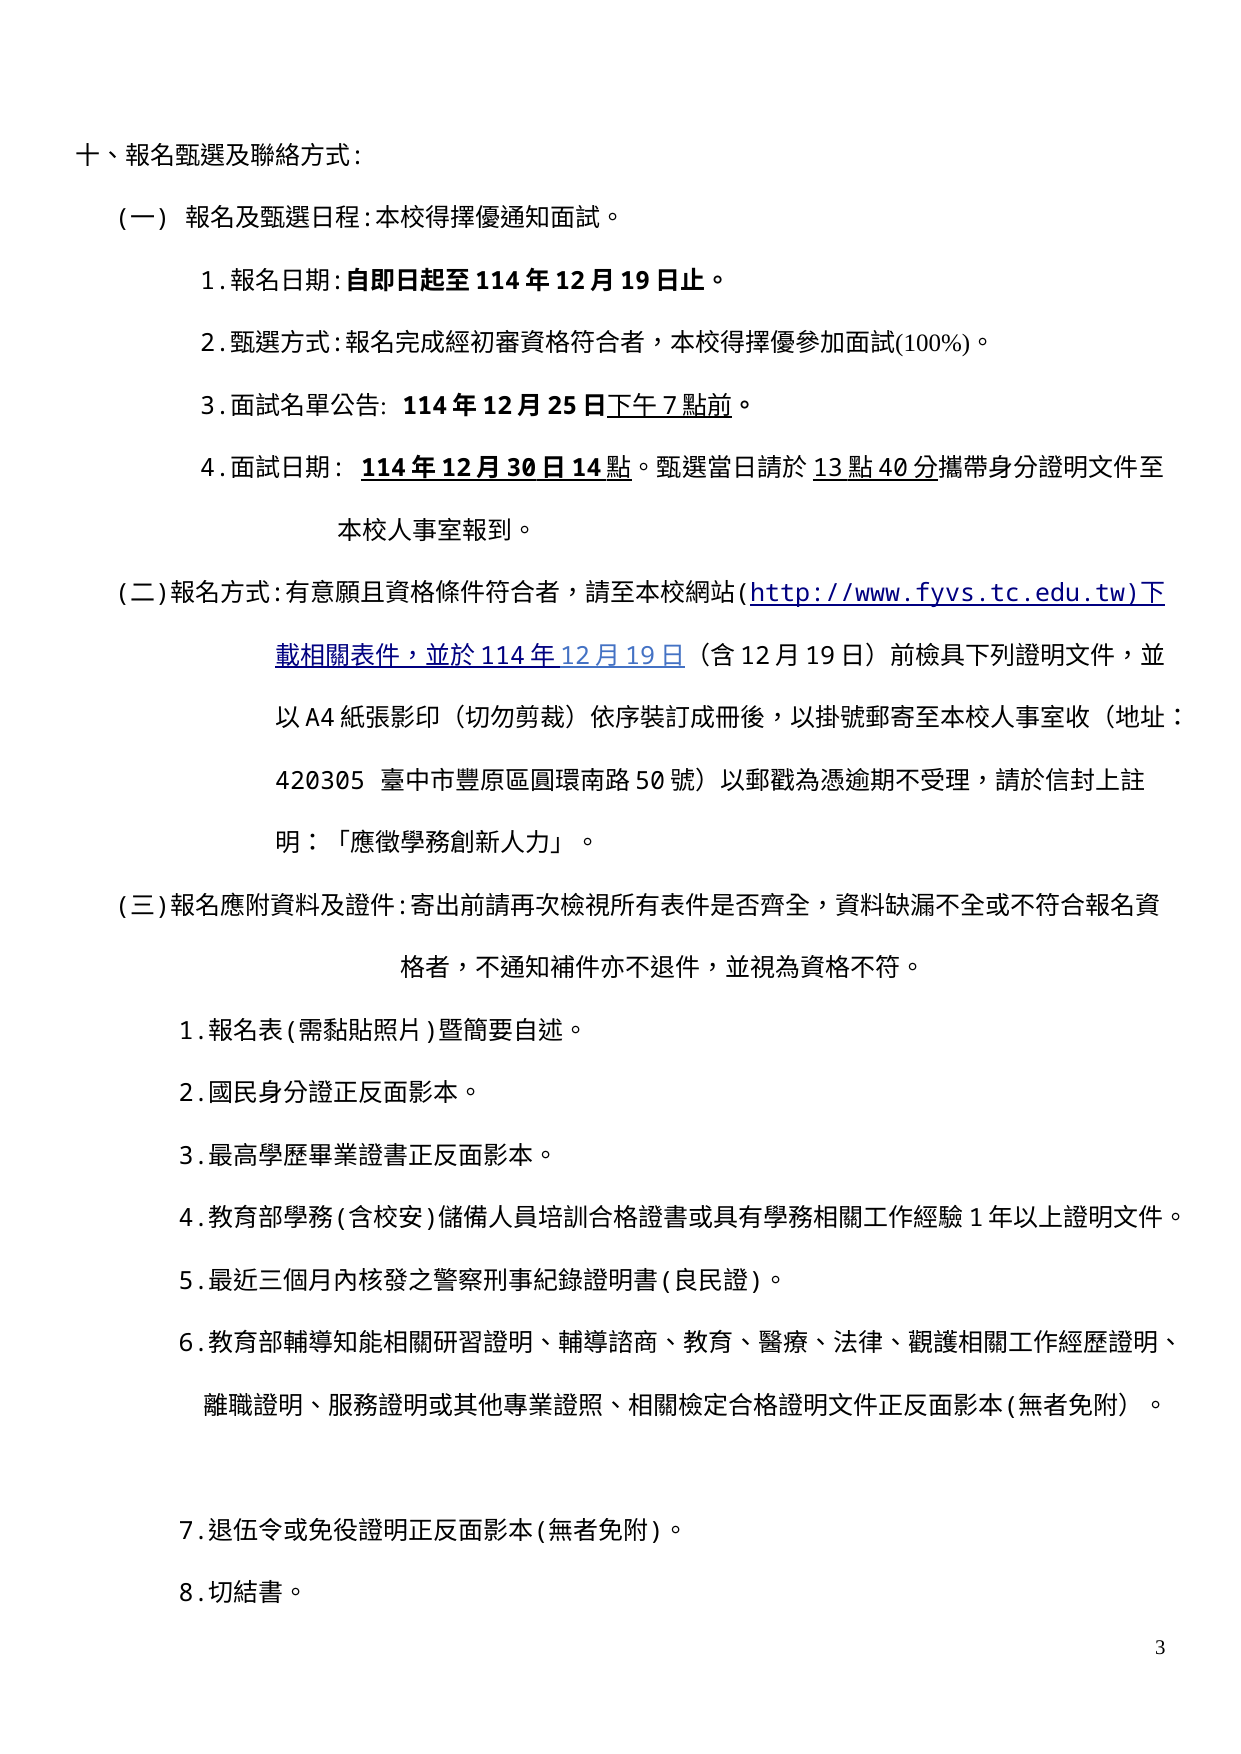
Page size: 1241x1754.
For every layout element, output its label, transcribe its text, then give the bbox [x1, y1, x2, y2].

text (二)報名方式:有意願且資格條件符合者，請至本校網站(http://www.fyvs.tc.edu.tw)下載相關表件，並於114年12月19日（含12月19日）前檢具下列證明文件，並以A4紙張影印（切勿剪裁）依序裝訂成冊後，以掛號郵寄至本校人事室收（地址：420305 臺中市豐原區圓環南路50號）以郵戳為憑逾期不受理，請於信封上註明：「應徵學務創新人力」。 [100, 549, 1165, 862]
text 4.面試日期: 114年12月30日14點。甄選當日請於13點40分攜帶身分證明文件至本校人事室報到。 [200, 424, 1165, 549]
text 3.面試名單公告: 114年12月25日下午7點前。 [200, 362, 1165, 424]
text (三)報名應附資料及證件:寄出前請再次檢視所有表件是否齊全，資料缺漏不全或不符合報名資格者，不通知補件亦不退件，並視為資格不符。 [100, 862, 1165, 987]
text 2.甄選方式:報名完成經初審資格符合者，本校得擇優參加面試(100%)。 [200, 299, 1165, 362]
text 8.切結書。 [178, 1549, 1165, 1612]
text 7.退伍令或免役證明正反面影本(無者免附)。 [178, 1487, 1165, 1549]
text 1.報名表(需黏貼照片)暨簡要自述。 [178, 987, 1165, 1049]
text 5.最近三個月內核發之警察刑事紀錄證明書(良民證)。 [178, 1237, 1165, 1299]
text 6.教育部輔導知能相關研習證明、輔導諮商、教育、醫療、法律、觀護相關工作經歷證明、離職證明、服務證明或其他專業證照、相關檢定合格證明文件正反面影本(無者免附）。 [178, 1299, 1165, 1487]
text 十、報名甄選及聯絡方式: [75, 112, 1165, 174]
text (一) 報名及甄選日程:本校得擇優通知面試。 [100, 174, 1165, 237]
text 1.報名日期:自即日起至114年12月19日止。 [200, 237, 1165, 299]
text 4.教育部學務(含校安)儲備人員培訓合格證書或具有學務相關工作經驗1年以上證明文件。 [178, 1174, 1165, 1237]
text 2.國民身分證正反面影本。 [178, 1049, 1165, 1112]
text 3.最高學歷畢業證書正反面影本。 [178, 1112, 1165, 1174]
